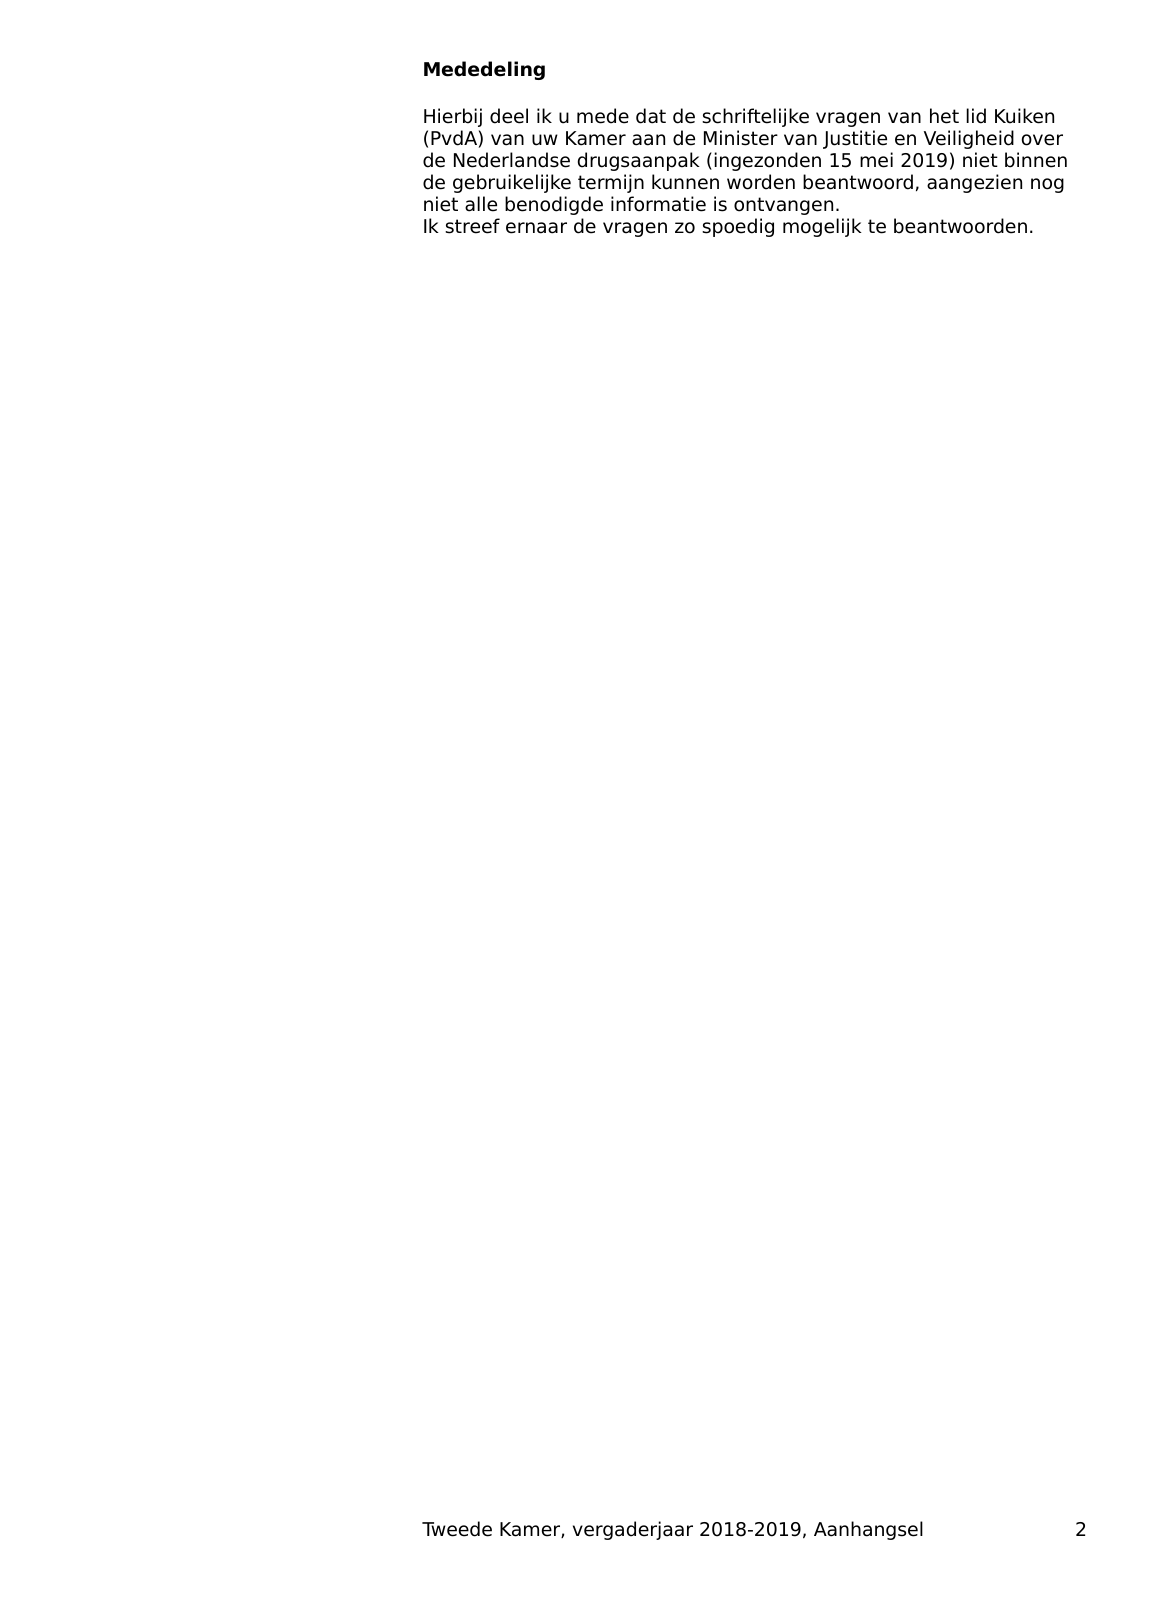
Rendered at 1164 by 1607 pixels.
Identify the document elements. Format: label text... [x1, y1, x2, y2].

text Ik streef ernaar de vragen zo spoedig mogelijk te beantwoorden. [422, 216, 1087, 238]
text Hierbij deel ik u mede dat de schriftelijke vragen van het lid Kuiken (PvdA) van uw Kamer aan de Minister van Justitie en Veiligheid over de Nederlandse drugsaanpak (ingezonden 15 mei 2019) niet binnen de gebruikelijke termijn kunnen worden beantwoord, aangezien nog niet alle benodigde informatie is ontvangen. [422, 106, 1087, 216]
subtitle Mededeling [422, 59, 1087, 81]
